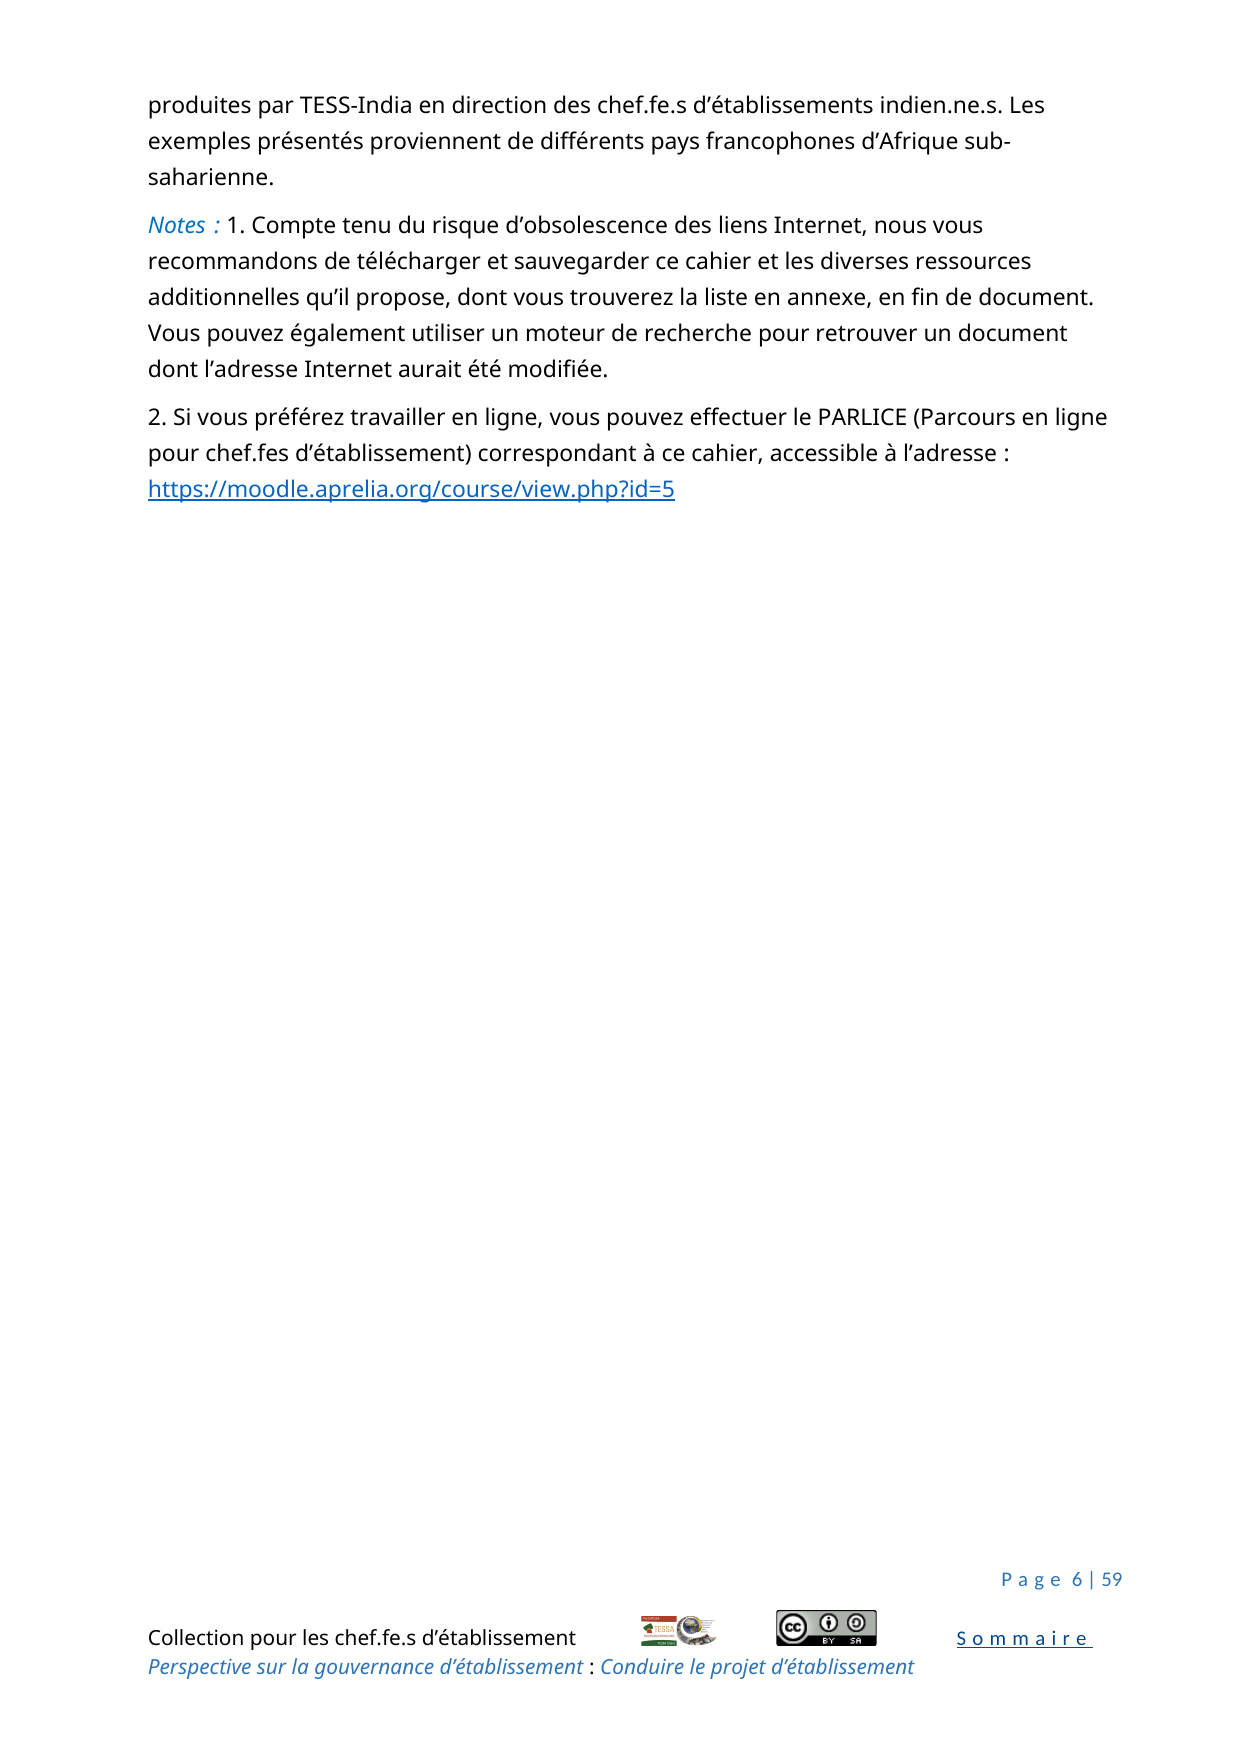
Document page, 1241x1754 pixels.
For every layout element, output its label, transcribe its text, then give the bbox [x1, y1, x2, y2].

picture [776, 1610, 877, 1646]
text 2. Si vous préférez travailler en ligne, vous pouvez effectuer le PARLICE (Parcours en ligne pour chef.fes d’établissement) correspondant à ce cahier, accessible à l’adresse : https://moodle.aprelia.org/course/view.php?id=5 [148, 401, 1122, 504]
text Notes : 1. Compte tenu du risque d’obsolescence des liens Internet, nous vous recommandons de télécharger et sauvegarder ce cahier et les diverses ressources additionnelles qu’il propose, dont vous trouverez la liste en annexe, en fin de document. Vous pouvez également utiliser un moteur de recherche pour retrouver un document dont l’adresse Internet aurait été modifiée. [148, 209, 1122, 384]
text produites par TESS-India en direction des chef.fe.s d’établissements indien.ne.s. Les exemples présentés proviennent de différents pays francophones d’Afrique sub-saharienne. [148, 89, 1122, 192]
picture [641, 1616, 717, 1646]
